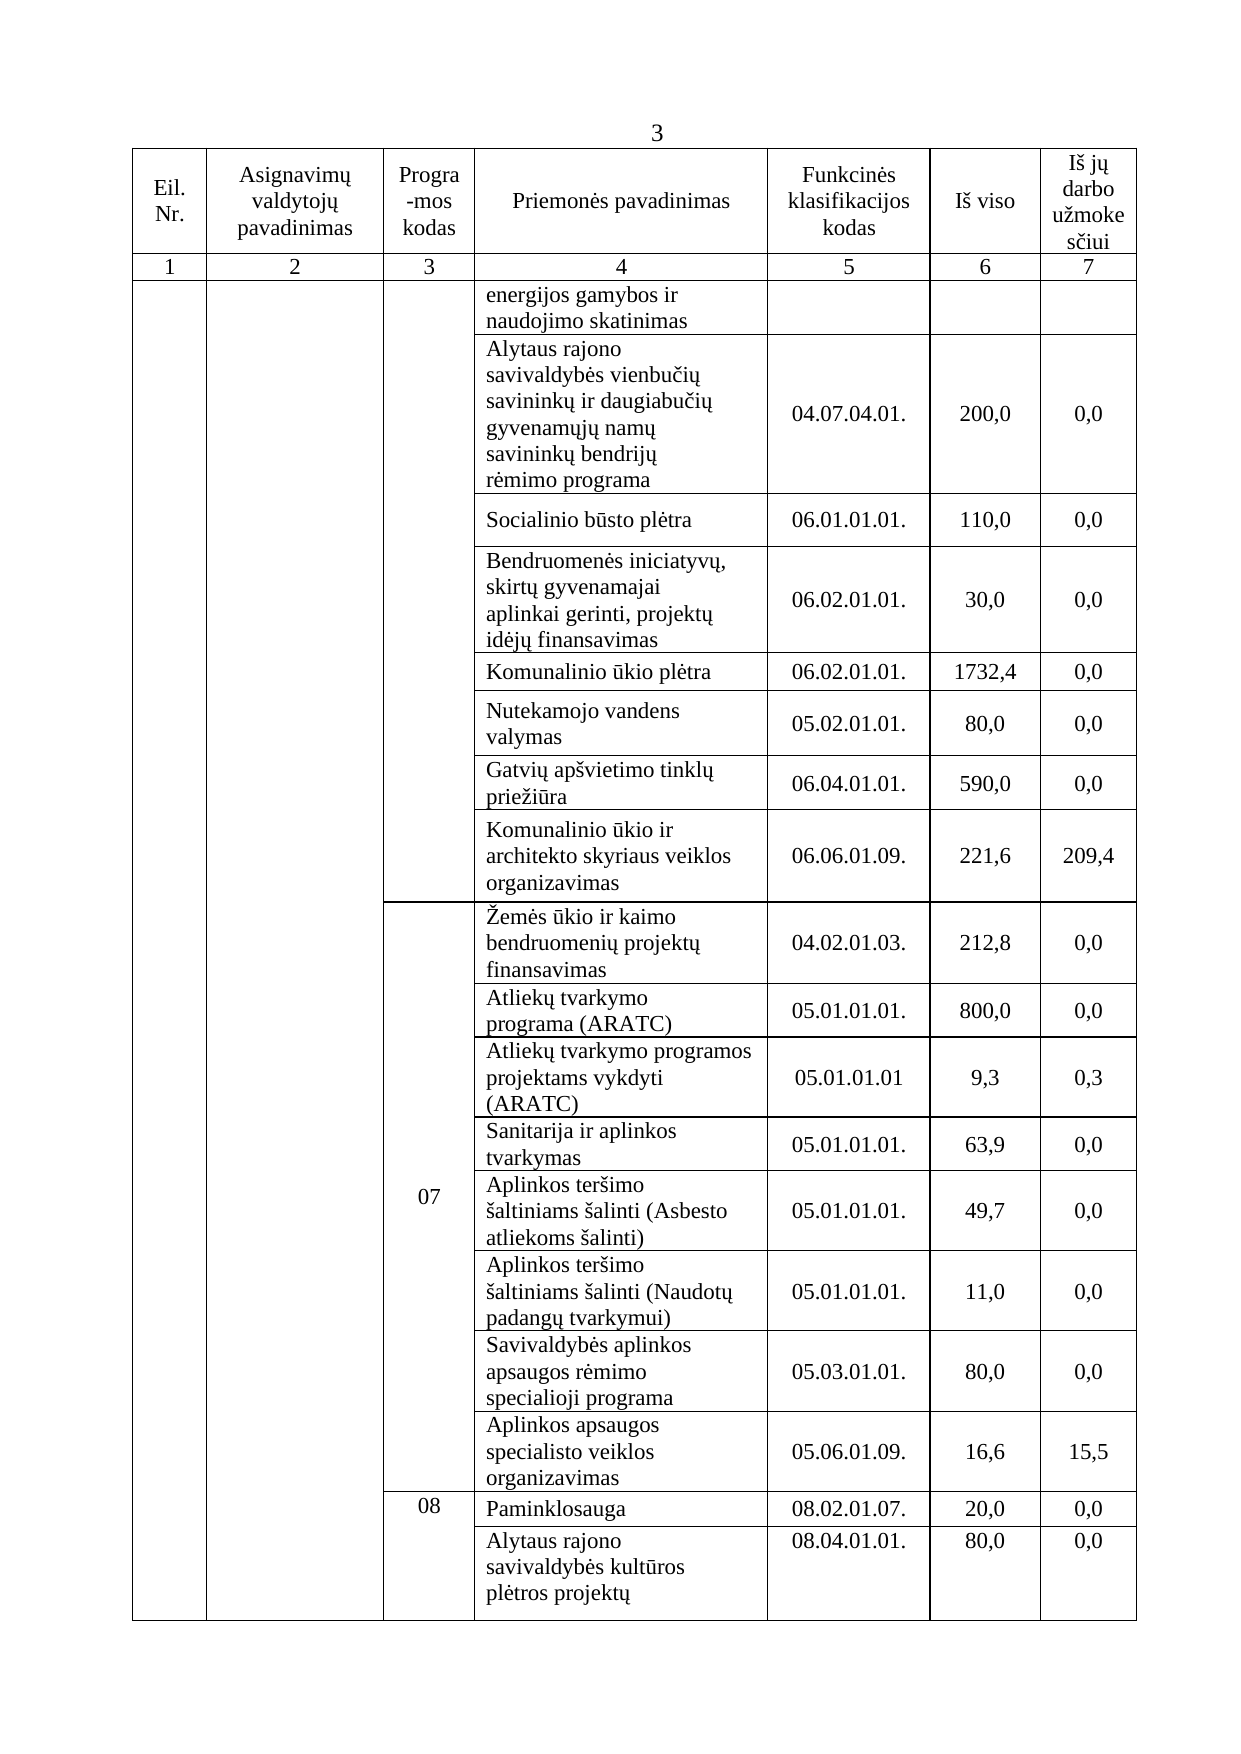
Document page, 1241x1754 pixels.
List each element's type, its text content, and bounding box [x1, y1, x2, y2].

table_cell 16,6 [931, 1412, 1040, 1491]
table_cell 110,0 [931, 494, 1040, 546]
table_cell [133, 281, 206, 1620]
table_cell 05.01.01.01. [768, 984, 929, 1036]
table_header Progra-mos kodas [384, 149, 474, 252]
table_cell Socialinio būsto plėtra [475, 494, 767, 546]
table_cell Sanitarija ir aplinkos tvarkymas [475, 1118, 767, 1170]
table_cell 05.03.01.01. [768, 1331, 929, 1411]
table_cell 11,0 [931, 1251, 1040, 1330]
table_cell 7 [1041, 254, 1136, 280]
table_cell 0,0 [1041, 1171, 1136, 1250]
table_header Eil. Nr. [133, 149, 206, 252]
table_header Asignavimų valdytojų pavadinimas [207, 149, 383, 252]
table_header Iš jų darbo užmokesčiui [1041, 149, 1136, 252]
table_cell 0,0 [1041, 1492, 1136, 1526]
table_cell 06.06.01.09. [768, 810, 929, 901]
table_cell [1041, 281, 1136, 333]
table_cell Alytaus rajono savivaldybės vienbučių savininkų ir daugiabučių gyvenamųjų namų savininkų bendrijų rėmimo programa [475, 335, 767, 493]
table_cell 3 [384, 254, 474, 280]
table_cell 49,7 [931, 1171, 1040, 1250]
table_cell [931, 281, 1040, 333]
table_cell 1 [133, 254, 206, 280]
table_cell 06.02.01.01. [768, 547, 929, 652]
table_cell 6 [931, 254, 1040, 280]
table_cell 07 [384, 903, 474, 1491]
table_cell 0,3 [1041, 1038, 1136, 1116]
table_cell 0,0 [1041, 691, 1136, 755]
table_cell Paminklosauga [475, 1492, 767, 1526]
table_cell 200,0 [931, 335, 1040, 493]
table_cell 08 [384, 1492, 474, 1620]
table_cell 80,0 [931, 1527, 1040, 1620]
table_cell 0,0 [1041, 984, 1136, 1036]
table_cell 0,0 [1041, 903, 1136, 983]
table_cell 0,0 [1041, 653, 1136, 690]
table_cell energijos gamybos ir naudojimo skatinimas [475, 281, 767, 333]
table_cell 212,8 [931, 903, 1040, 983]
table_cell 05.01.01.01. [768, 1251, 929, 1330]
table_header Priemonės pavadinimas [475, 149, 767, 252]
table_cell 04.02.01.03. [768, 903, 929, 983]
table_cell [768, 281, 929, 333]
table_cell 0,0 [1041, 1118, 1136, 1170]
table_cell 05.01.01.01. [768, 1171, 929, 1250]
table_cell 80,0 [931, 691, 1040, 755]
table_cell Alytaus rajono savivaldybės kultūros plėtros projektų [475, 1527, 767, 1620]
table_cell 08.02.01.07. [768, 1492, 929, 1526]
table_cell Nutekamojo vandens valymas [475, 691, 767, 755]
table_cell Komunalinio ūkio ir architekto skyriaus veiklos organizavimas [475, 810, 767, 901]
table_cell [384, 281, 474, 901]
table_cell 08.04.01.01. [768, 1527, 929, 1620]
table_cell 0,0 [1041, 1251, 1136, 1330]
table_cell 590,0 [931, 756, 1040, 809]
table_cell 0,0 [1041, 494, 1136, 546]
table_cell 05.01.01.01. [768, 1118, 929, 1170]
table_cell 06.01.01.01. [768, 494, 929, 546]
table_cell 05.02.01.01. [768, 691, 929, 755]
table_cell 5 [768, 254, 929, 280]
table_cell Aplinkos apsaugos specialisto veiklos organizavimas [475, 1412, 767, 1491]
table_header Iš viso [931, 149, 1040, 252]
table_cell 221,6 [931, 810, 1040, 901]
table_cell 9,3 [931, 1038, 1040, 1116]
table_header Funkcinės klasifikacijos kodas [768, 149, 929, 252]
table_cell 15,5 [1041, 1412, 1136, 1491]
table_cell Žemės ūkio ir kaimo bendruomenių projektų finansavimas [475, 903, 767, 983]
table_cell Aplinkos teršimo šaltiniams šalinti (Naudotų padangų tvarkymui) [475, 1251, 767, 1330]
table_cell 80,0 [931, 1331, 1040, 1411]
table_cell 1732,4 [931, 653, 1040, 690]
table_cell Aplinkos teršimo šaltiniams šalinti (Asbesto atliekoms šalinti) [475, 1171, 767, 1250]
table_cell 06.04.01.01. [768, 756, 929, 809]
table_cell Atliekų tvarkymo programa (ARATC) [475, 984, 767, 1036]
table_cell [207, 281, 383, 1620]
table_cell Gatvių apšvietimo tinklų priežiūra [475, 756, 767, 809]
table_cell Savivaldybės aplinkos apsaugos rėmimo specialioji programa [475, 1331, 767, 1411]
table_cell 05.06.01.09. [768, 1412, 929, 1491]
table_cell 0,0 [1041, 547, 1136, 652]
table_cell 06.02.01.01. [768, 653, 929, 690]
table_cell Bendruomenės iniciatyvų, skirtų gyvenamajai aplinkai gerinti, projektų idėjų finansavimas [475, 547, 767, 652]
table_cell 04.07.04.01. [768, 335, 929, 493]
table_cell 30,0 [931, 547, 1040, 652]
table_cell 4 [475, 254, 767, 280]
table_cell 2 [207, 254, 383, 280]
table_cell 0,0 [1041, 1527, 1136, 1620]
table_cell 0,0 [1041, 1331, 1136, 1411]
table_cell 800,0 [931, 984, 1040, 1036]
table_cell 63,9 [931, 1118, 1040, 1170]
table_cell Atliekų tvarkymo programos projektams vykdyti (ARATC) [475, 1038, 767, 1116]
table_cell 05.01.01.01 [768, 1038, 929, 1116]
table_cell 0,0 [1041, 335, 1136, 493]
table_cell 0,0 [1041, 756, 1136, 809]
table_cell 20,0 [931, 1492, 1040, 1526]
table_cell 209,4 [1041, 810, 1136, 901]
table_cell Komunalinio ūkio plėtra [475, 653, 767, 690]
